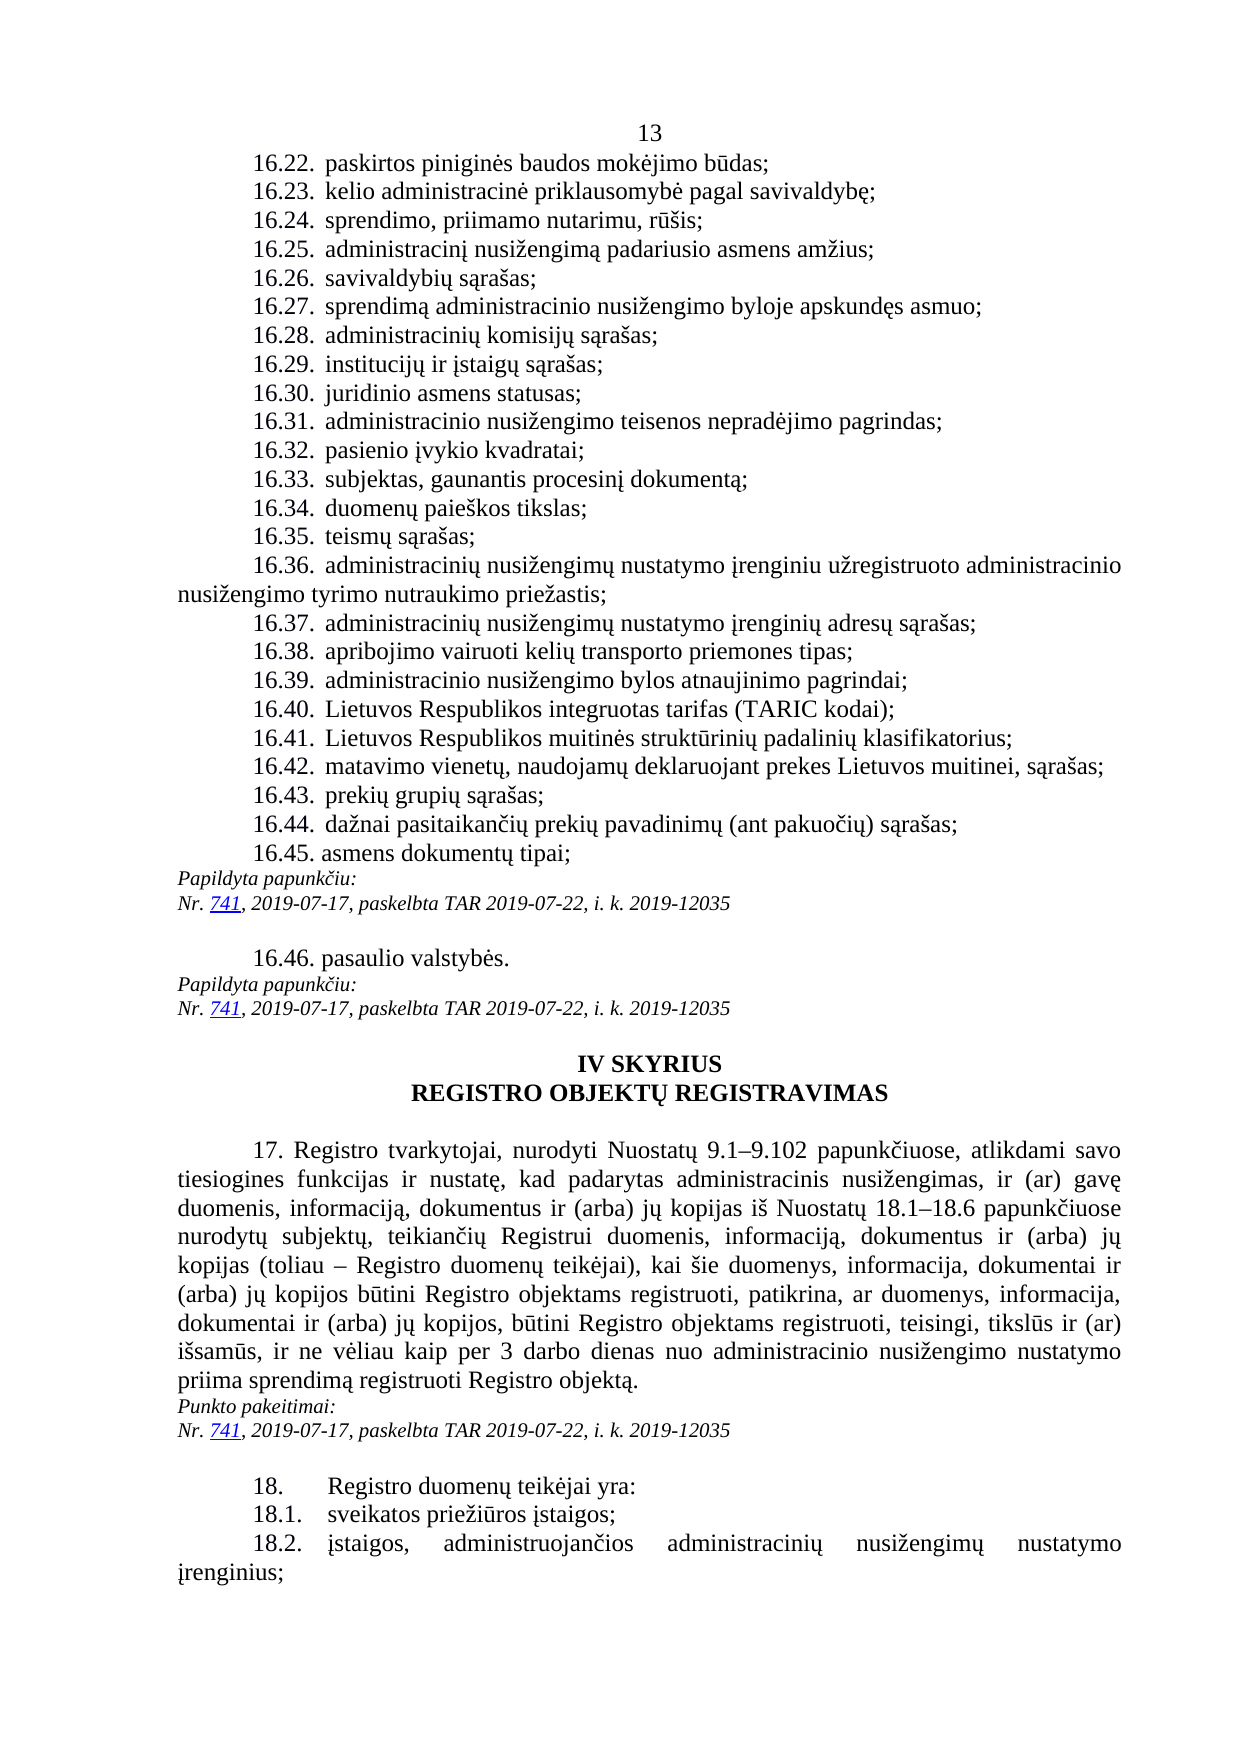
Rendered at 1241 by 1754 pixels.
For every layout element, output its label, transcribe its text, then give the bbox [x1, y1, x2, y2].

text Nr. 741, 2019-07-17, paskelbta TAR 2019-07-22, i. k. 2019-12035 [177, 1418, 1122, 1442]
text 16.26. savivaldybių sąrašas; [177, 263, 1122, 291]
text Papildyta papunkčiu: [177, 972, 1122, 996]
text 16.37. administracinių nusižengimų nustatymo įrenginių adresų sąrašas; [177, 608, 1122, 636]
text 16.35. teismų sąrašas; [177, 521, 1122, 550]
text 16.30. juridinio asmens statusas; [177, 378, 1122, 406]
text Punkto pakeitimai: [177, 1394, 1122, 1418]
text 16.34. duomenų paieškos tikslas; [177, 493, 1122, 521]
text 16.41. Lietuvos Respublikos muitinės struktūrinių padalinių klasifikatorius; [177, 723, 1122, 751]
text Nr. 741, 2019-07-17, paskelbta TAR 2019-07-22, i. k. 2019-12035 [177, 890, 1122, 914]
text 16.23. kelio administracinė priklausomybė pagal savivaldybę; [177, 176, 1122, 205]
text 16.29. institucijų ir įstaigų sąrašas; [177, 349, 1122, 378]
text 16.43. prekių grupių sąrašas; [177, 780, 1122, 809]
text 16.28. administracinių komisijų sąrašas; [177, 320, 1122, 349]
text REGISTRO OBJEKTŲ REGISTRAVIMAS [177, 1078, 1122, 1106]
text 16.32. pasienio įvykio kvadratai; [177, 435, 1122, 464]
text 16.22. paskirtos piniginės baudos mokėjimo būdas; [177, 148, 1122, 176]
text 17. Registro tvarkytojai, nurodyti Nuostatų 9.1–9.102 papunkčiuose, atlikdami savo tiesiogines funkcijas ir nustatę, kad padarytas administracinis nusižengimas, ir (ar) gavę duomenis, informaciją, dokumentus ir (arba) jų kopijas iš Nuostatų 18.1–18.6 papunkčiuose nurodytų subjektų, teikiančių Registrui duomenis, informaciją, dokumentus ir (arba) jų kopijas (toliau – Registro duomenų teikėjai), kai šie duomenys, informacija, dokumentai ir (arba) jų kopijos būtini Registro objektams registruoti, patikrina, ar duomenys, informacija, dokumentai ir (arba) jų kopijos, būtini Registro objektams registruoti, teisingi, tikslūs ir (ar) išsamūs, ir ne vėliau kaip per 3 darbo dienas nuo administracinio nusižengimo nustatymo priima sprendimą registruoti Registro objektą. [177, 1135, 1122, 1394]
text 16.39. administracinio nusižengimo bylos atnaujinimo pagrindai; [177, 665, 1122, 694]
text 16.40. Lietuvos Respublikos integruotas tarifas (TARIC kodai); [177, 694, 1122, 723]
text 18. Registro duomenų teikėjai yra: [177, 1471, 1122, 1499]
text 18.2. įstaigos, administruojančios administracinių nusižengimų nustatymo įrenginius; [177, 1528, 1122, 1586]
text 16.45. asmens dokumentų tipai; [177, 838, 1122, 866]
text 16.24. sprendimo, priimamo nutarimu, rūšis; [177, 205, 1122, 234]
text Papildyta papunkčiu: [177, 866, 1122, 890]
text 16.27. sprendimą administracinio nusižengimo byloje apskundęs asmuo; [177, 291, 1122, 320]
text IV SKYRIUS [177, 1049, 1122, 1078]
text 16.42. matavimo vienetų, naudojamų deklaruojant prekes Lietuvos muitinei, sąrašas; [177, 751, 1122, 780]
text 16.46. pasaulio valstybės. [177, 943, 1122, 972]
text 16.36. administracinių nusižengimų nustatymo įrenginiu užregistruoto administracinio nusižengimo tyrimo nutraukimo priežastis; [177, 550, 1122, 608]
text 16.25. administracinį nusižengimą padariusio asmens amžius; [177, 234, 1122, 263]
text 16.44. dažnai pasitaikančių prekių pavadinimų (ant pakuočių) sąrašas; [177, 809, 1122, 838]
text 18.1. sveikatos priežiūros įstaigos; [177, 1499, 1122, 1528]
text 16.31. administracinio nusižengimo teisenos nepradėjimo pagrindas; [177, 406, 1122, 435]
text Nr. 741, 2019-07-17, paskelbta TAR 2019-07-22, i. k. 2019-12035 [177, 996, 1122, 1020]
text 16.33. subjektas, gaunantis procesinį dokumentą; [177, 464, 1122, 493]
text 16.38. apribojimo vairuoti kelių transporto priemones tipas; [177, 636, 1122, 665]
